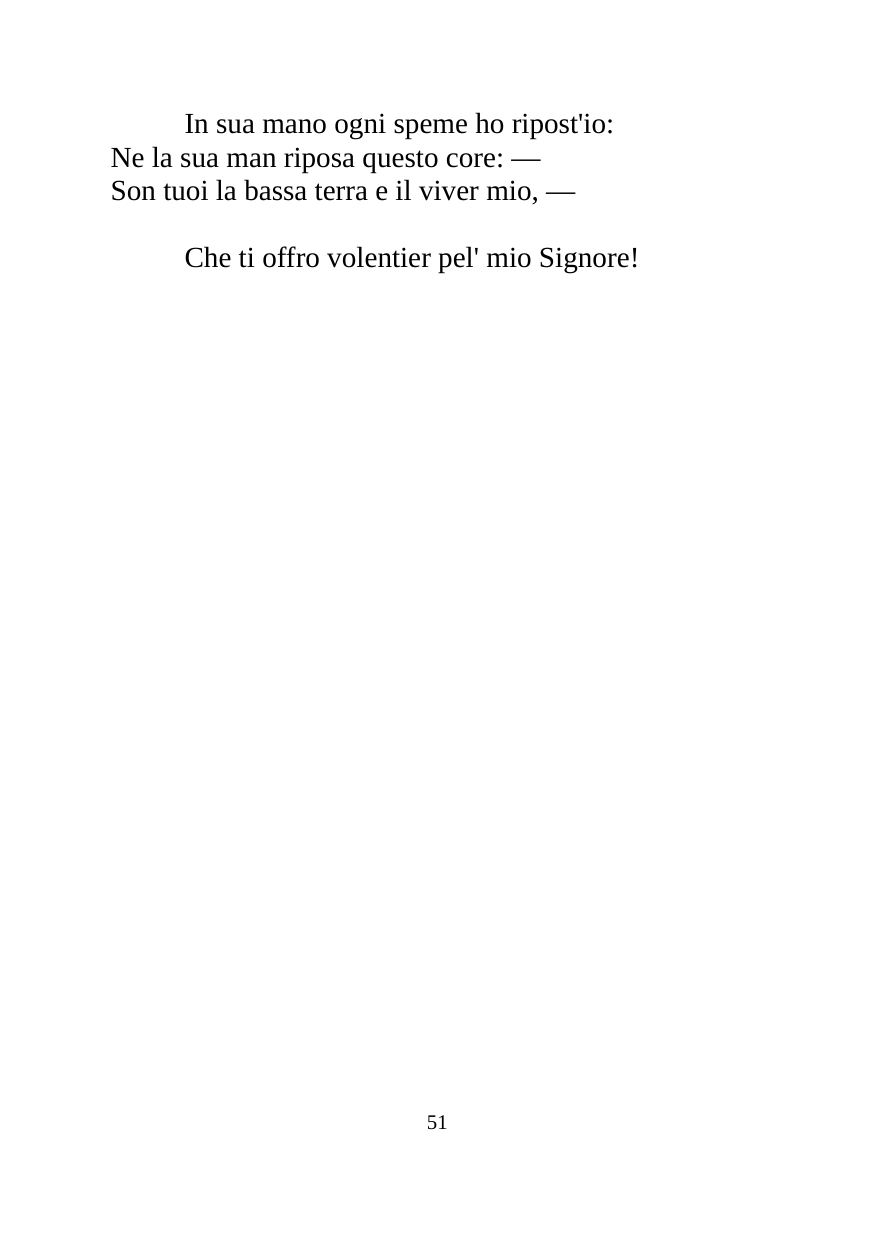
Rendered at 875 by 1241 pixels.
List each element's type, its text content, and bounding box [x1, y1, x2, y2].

text Ne la sua man riposa questo core: — [110, 140, 726, 173]
text Son tuoi la bassa terra e il viver mio, — [110, 173, 726, 207]
text In sua mano ogni speme ho ripost'io: [110, 106, 726, 140]
text Che ti offro volentier pel' mio Signore! [110, 240, 726, 274]
